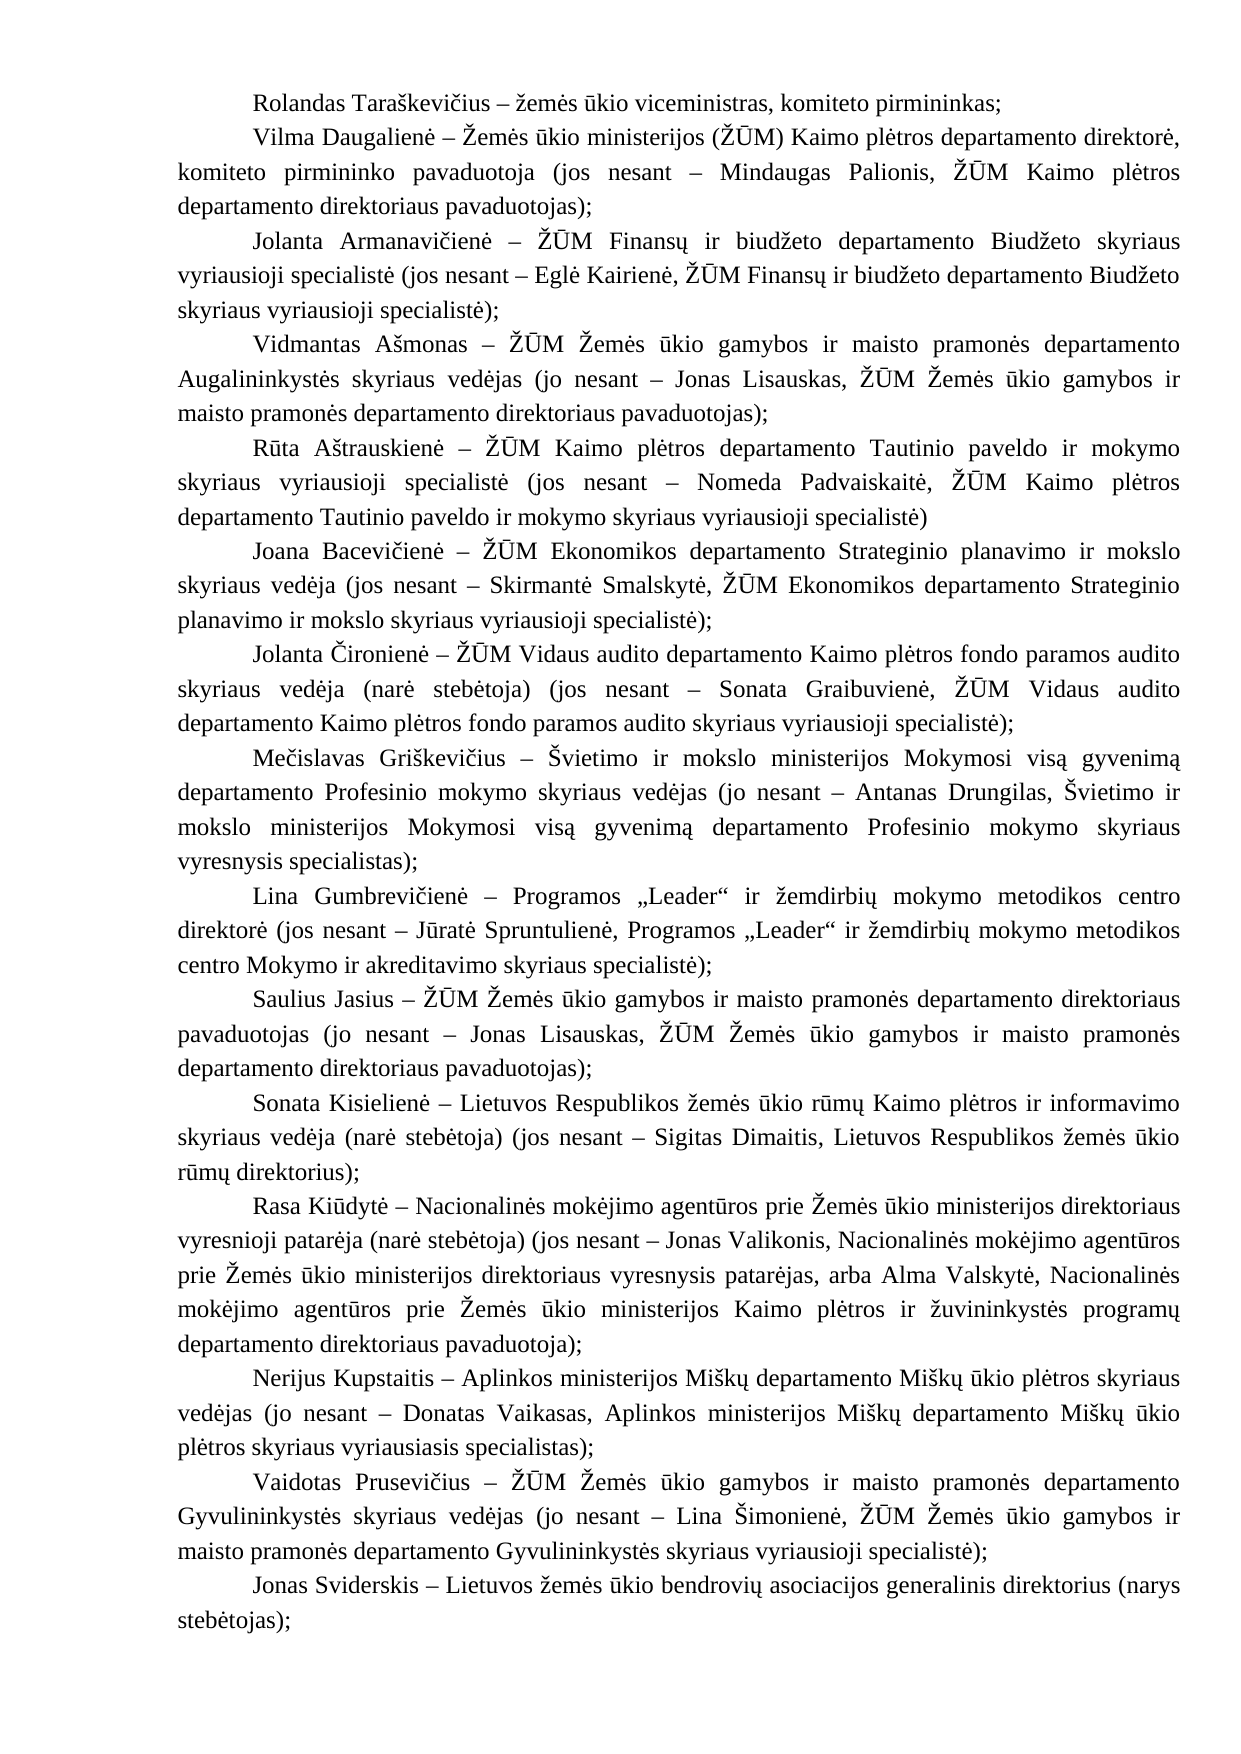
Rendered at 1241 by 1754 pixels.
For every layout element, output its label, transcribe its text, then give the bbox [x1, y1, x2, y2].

text Lina Gumbrevičienė – Programos „Leader“ ir žemdirbių mokymo metodikos centro direktorė (jos nesant – Jūratė Spruntulienė, Programos „Leader“ ir žemdirbių mokymo metodikos centro Mokymo ir akreditavimo skyriaus specialistė); [177, 881, 1181, 978]
text Jolanta Čironienė – ŽŪM Vidaus audito departamento Kaimo plėtros fondo paramos audito skyriaus vedėja (narė stebėtoja) (jos nesant – Sonata Graibuvienė, ŽŪM Vidaus audito departamento Kaimo plėtros fondo paramos audito skyriaus vyriausioji specialistė); [177, 639, 1181, 737]
text Joana Bacevičienė – ŽŪM Ekonomikos departamento Strateginio planavimo ir mokslo skyriaus vedėja (jos nesant – Skirmantė Smalskytė, ŽŪM Ekonomikos departamento Strateginio planavimo ir mokslo skyriaus vyriausioji specialistė); [177, 536, 1181, 634]
text Vilma Daugalienė – Žemės ūkio ministerijos (ŽŪM) Kaimo plėtros departamento direktorė, komiteto pirmininko pavaduotoja (jos nesant – Mindaugas Palionis, ŽŪM Kaimo plėtros departamento direktoriaus pavaduotojas); [177, 122, 1181, 220]
text Jolanta Armanavičienė – ŽŪM Finansų ir biudžeto departamento Biudžeto skyriaus vyriausioji specialistė (jos nesant – Eglė Kairienė, ŽŪM Finansų ir biudžeto departamento Biudžeto skyriaus vyriausioji specialistė); [177, 226, 1181, 323]
text Sonata Kisielienė – Lietuvos Respublikos žemės ūkio rūmų Kaimo plėtros ir informavimo skyriaus vedėja (narė stebėtoja) (jos nesant – Sigitas Dimaitis, Lietuvos Respublikos žemės ūkio rūmų direktorius); [177, 1088, 1181, 1185]
text Saulius Jasius – ŽŪM Žemės ūkio gamybos ir maisto pramonės departamento direktoriaus pavaduotojas (jo nesant – Jonas Lisauskas, ŽŪM Žemės ūkio gamybos ir maisto pramonės departamento direktoriaus pavaduotojas); [177, 984, 1181, 1082]
text Jonas Sviderskis – Lietuvos žemės ūkio bendrovių asociacijos generalinis direktorius (narys stebėtojas); [177, 1570, 1181, 1634]
text Mečislavas Griškevičius – Švietimo ir mokslo ministerijos Mokymosi visą gyvenimą departamento Profesinio mokymo skyriaus vedėjas (jo nesant – Antanas Drungilas, Švietimo ir mokslo ministerijos Mokymosi visą gyvenimą departamento Profesinio mokymo skyriaus vyresnysis specialistas); [177, 743, 1181, 875]
text Rasa Kiūdytė – Nacionalinės mokėjimo agentūros prie Žemės ūkio ministerijos direktoriaus vyresnioji patarėja (narė stebėtoja) (jos nesant – Jonas Valikonis, Nacionalinės mokėjimo agentūros prie Žemės ūkio ministerijos direktoriaus vyresnysis patarėjas, arba Alma Valskytė, Nacionalinės mokėjimo agentūros prie Žemės ūkio ministerijos Kaimo plėtros ir žuvininkystės programų departamento direktoriaus pavaduotoja); [177, 1191, 1181, 1358]
text Vidmantas Ašmonas – ŽŪM Žemės ūkio gamybos ir maisto pramonės departamento Augalininkystės skyriaus vedėjas (jo nesant – Jonas Lisauskas, ŽŪM Žemės ūkio gamybos ir maisto pramonės departamento direktoriaus pavaduotojas); [177, 329, 1181, 427]
text Nerijus Kupstaitis – Aplinkos ministerijos Miškų departamento Miškų ūkio plėtros skyriaus vedėjas (jo nesant – Donatas Vaikasas, Aplinkos ministerijos Miškų departamento Miškų ūkio plėtros skyriaus vyriausiasis specialistas); [177, 1363, 1181, 1461]
text Vaidotas Prusevičius – ŽŪM Žemės ūkio gamybos ir maisto pramonės departamento Gyvulininkystės skyriaus vedėjas (jo nesant – Lina Šimonienė, ŽŪM Žemės ūkio gamybos ir maisto pramonės departamento Gyvulininkystės skyriaus vyriausioji specialistė); [177, 1467, 1181, 1565]
text Rolandas Taraškevičius – žemės ūkio viceministras, komiteto pirmininkas; [177, 88, 1181, 117]
text Rūta Aštrauskienė – ŽŪM Kaimo plėtros departamento Tautinio paveldo ir mokymo skyriaus vyriausioji specialistė (jos nesant – Nomeda Padvaiskaitė, ŽŪM Kaimo plėtros departamento Tautinio paveldo ir mokymo skyriaus vyriausioji specialistė) [177, 433, 1181, 530]
